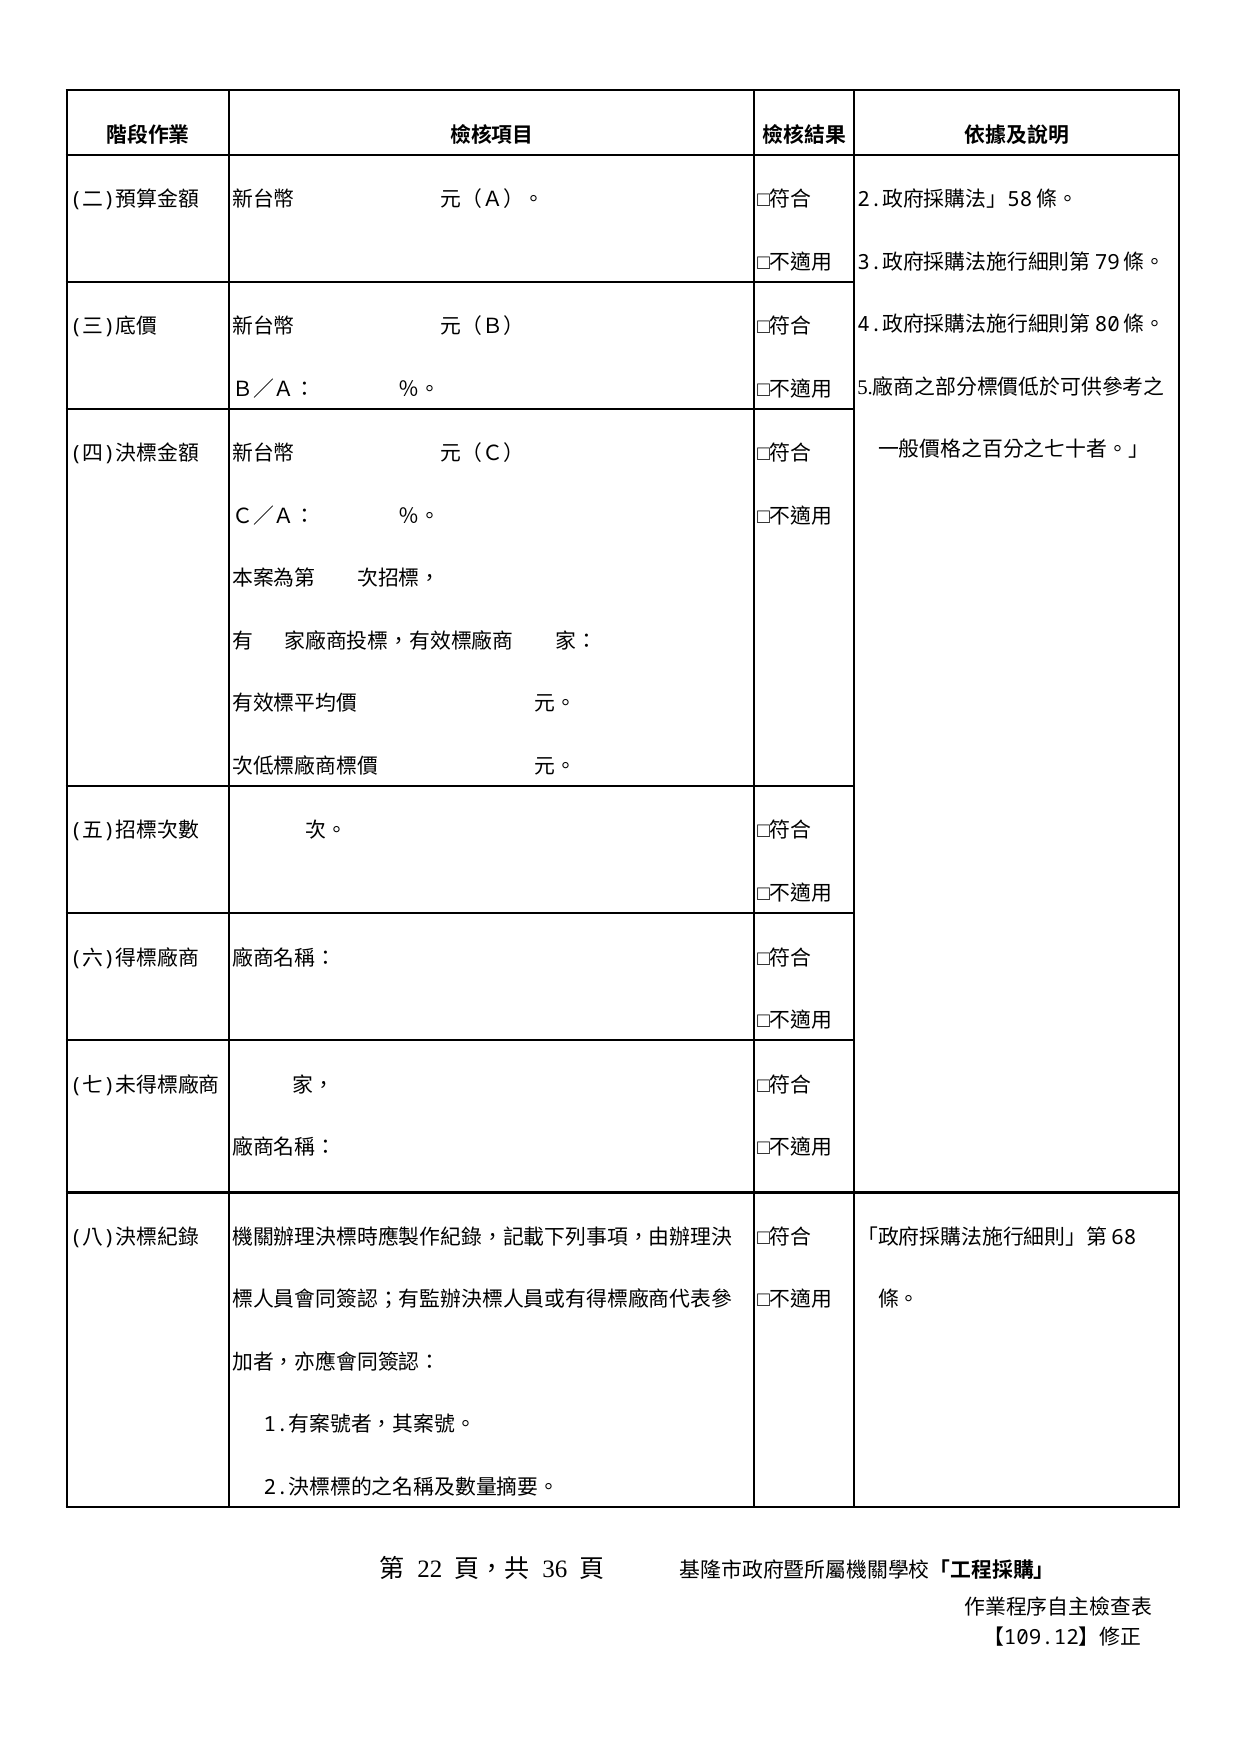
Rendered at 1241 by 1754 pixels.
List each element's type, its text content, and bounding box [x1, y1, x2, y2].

table_cell 2.政府採購法」58條。 3.政府採購法施行細則第79條。 4.政府採購法施行細則第80條。 5.廠商之部分標價低於可供參考之一般價格之百分之七十者。」 [855, 156, 1178, 1191]
table_cell □符合 □不適用 [755, 410, 853, 785]
table_cell (七)未得標廠商 [68, 1041, 228, 1191]
table_cell (五)招標次數 [68, 787, 228, 912]
table_cell □符合 □不適用 [755, 1194, 853, 1506]
table_cell □符合 □不適用 [755, 914, 853, 1039]
table_cell 新台幣 元（Ａ）。 [230, 156, 753, 281]
table_header 依據及說明 [855, 91, 1178, 154]
table_cell 新台幣 元（Ｂ） Ｂ／Ａ： ％。 [230, 283, 753, 408]
table_header 檢核項目 [230, 91, 753, 154]
table_header 階段作業 [68, 91, 228, 154]
table_cell 機關辦理決標時應製作紀錄，記載下列事項，由辦理決標人員會同簽認；有監辦決標人員或有得標廠商代表參加者，亦應會同簽認： 1.有案號者，其案號。 2.決標標的之名稱及數量摘要。 [230, 1194, 753, 1506]
table_cell (三)底價 [68, 283, 228, 408]
table_cell □符合 □不適用 [755, 156, 853, 281]
table_cell 廠商名稱： [230, 914, 753, 1039]
table_cell 「政府採購法施行細則」第68條。 [855, 1194, 1178, 1506]
table_cell 新台幣 元（Ｃ） Ｃ／Ａ： ％。 本案為第 次招標， 有 家廠商投標，有效標廠商 家： 有效標平均價 元。 次低標廠商標價 元。 [230, 410, 753, 785]
table_cell (六)得標廠商 [68, 914, 228, 1039]
table_cell □符合 □不適用 [755, 1041, 853, 1191]
table_cell (八)決標紀錄 [68, 1194, 228, 1506]
table_cell □符合 □不適用 [755, 787, 853, 912]
table_cell (二)預算金額 [68, 156, 228, 281]
table_cell 家， 廠商名稱： [230, 1041, 753, 1191]
table_header 檢核結果 [755, 91, 853, 154]
table_cell (四)決標金額 [68, 410, 228, 785]
table_cell 次。 [230, 787, 753, 912]
table_cell □符合 □不適用 [755, 283, 853, 408]
